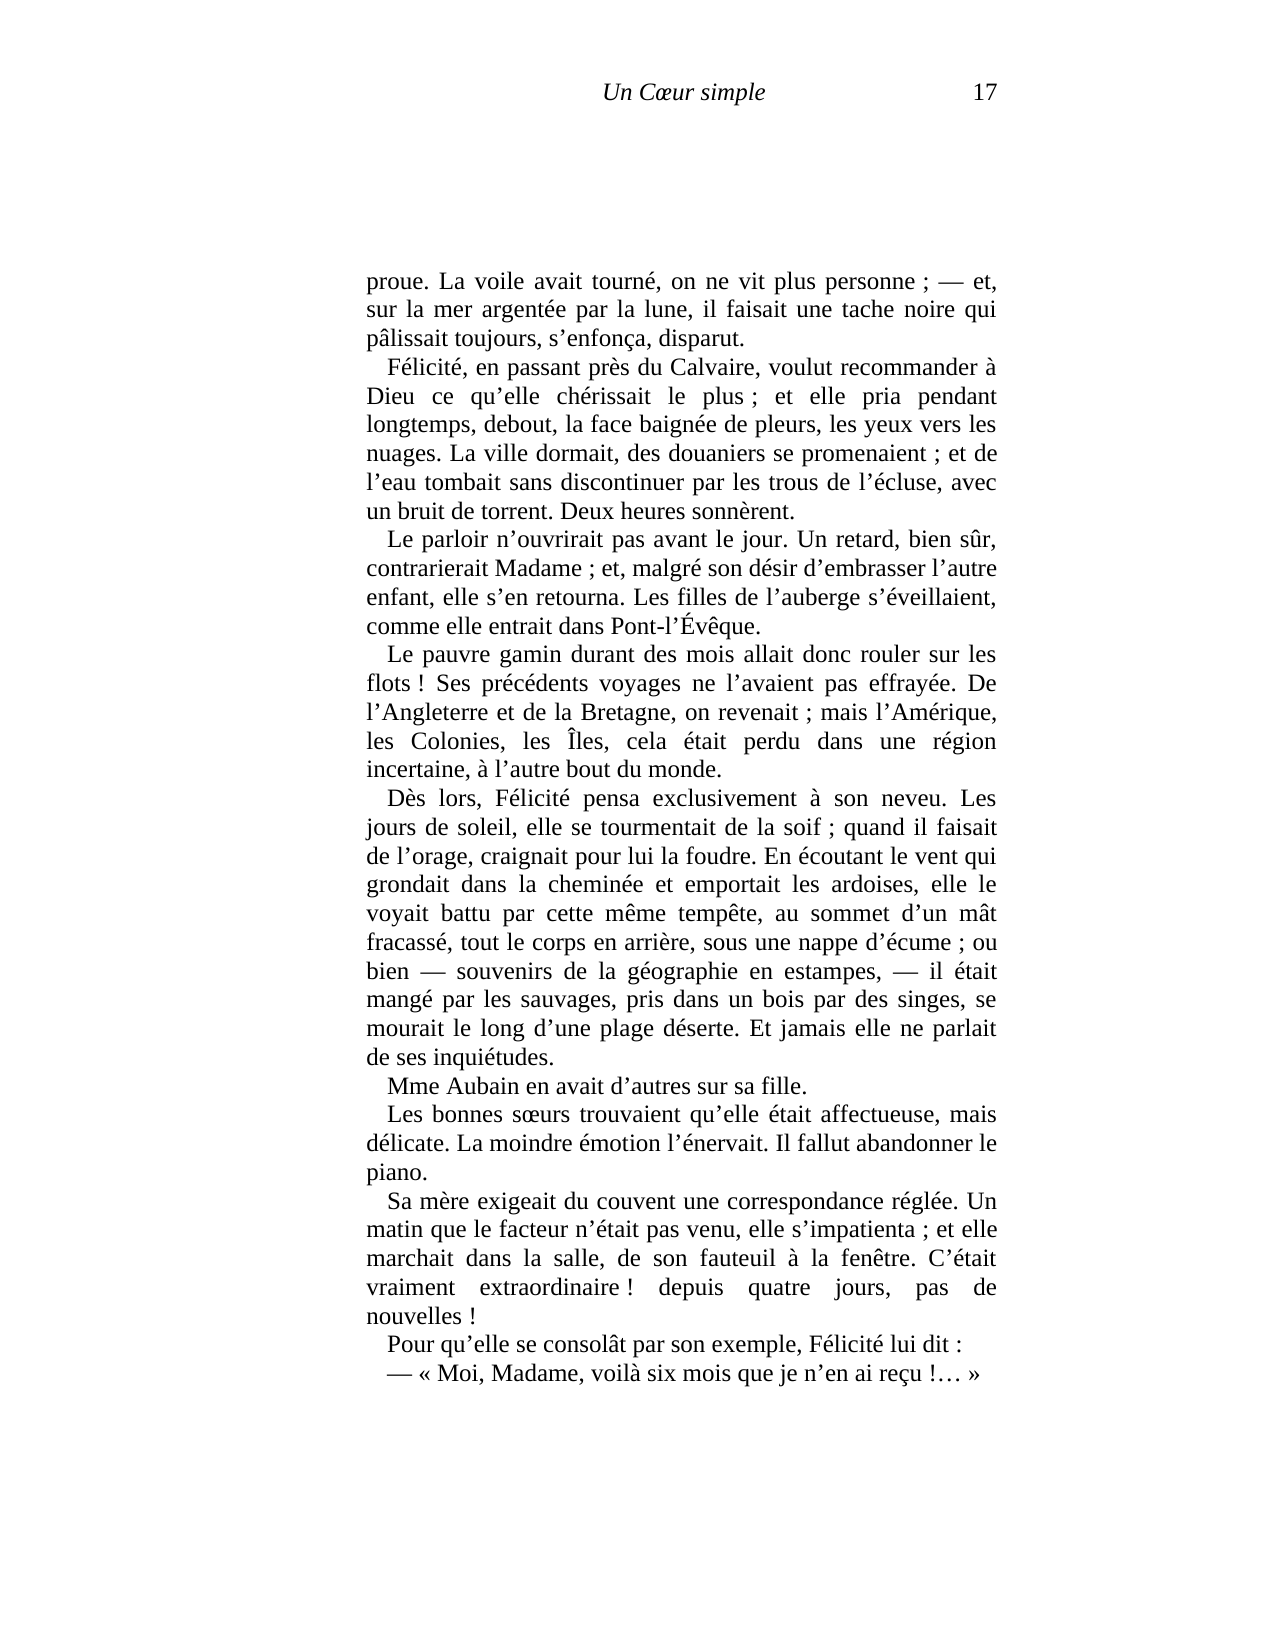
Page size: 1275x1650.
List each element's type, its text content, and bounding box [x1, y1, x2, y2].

text Dès lors, Félicité pensa exclusivement à son neveu. Les jours de soleil, elle se tourmentait de la soif ; quand il faisait de l’orage, craignait pour lui la foudre. En écoutant le vent qui grondait dans la cheminée et emportait les ardoises, elle le voyait battu par cette même tempête, au sommet d’un mât fracassé, tout le corps en arrière, sous une nappe d’écume ; ou bien — souvenirs de la géographie en estampes, — il était mangé par les sauvages, pris dans un bois par des singes, se mourait le long d’une plage déserte. Et jamais elle ne parlait de ses inquiétudes. [366, 783, 997, 1071]
text Les bonnes sœurs trouvaient qu’elle était affectueuse, mais délicate. La moindre émotion l’énervait. Il fallut abandonner le piano. [366, 1099, 997, 1186]
text Pour qu’elle se consolât par son exemple, Félicité lui dit : [366, 1329, 997, 1358]
text Le pauvre gamin durant des mois allait donc rouler sur les flots ! Ses précédents voyages ne l’avaient pas effrayée. De l’Angleterre et de la Bretagne, on revenait ; mais l’Amérique, les Colonies, les Îles, cela était perdu dans une région incertaine, à l’autre bout du monde. [366, 639, 997, 783]
text Le parloir n’ouvrirait pas avant le jour. Un retard, bien sûr, contrarierait Madame ; et, malgré son désir d’embrasser l’autre enfant, elle s’en retourna. Les filles de l’auberge s’éveillaient, comme elle entrait dans Pont-l’Évêque. [366, 524, 997, 639]
text — « Moi, Madame, voilà six mois que je n’en ai reçu !… » [366, 1358, 997, 1387]
text proue. La voile avait tourné, on ne vit plus personne ; — et, sur la mer argentée par la lune, il faisait une tache noire qui pâlissait toujours, s’enfonça, disparut. [366, 266, 997, 352]
text Félicité, en passant près du Calvaire, voulut recommander à Dieu ce qu’elle chérissait le plus ; et elle pria pendant longtemps, debout, la face baignée de pleurs, les yeux vers les nuages. La ville dormait, des douaniers se promenaient ; et de l’eau tombait sans discontinuer par les trous de l’écluse, avec un bruit de torrent. Deux heures sonnèrent. [366, 352, 997, 524]
text Mme Aubain en avait d’autres sur sa fille. [366, 1071, 997, 1099]
text Sa mère exigeait du couvent une correspondance réglée. Un matin que le facteur n’était pas venu, elle s’impatienta ; et elle marchait dans la salle, de son fauteuil à la fenêtre. C’était vraiment extraordinaire ! depuis quatre jours, pas de nouvelles ! [366, 1186, 997, 1329]
